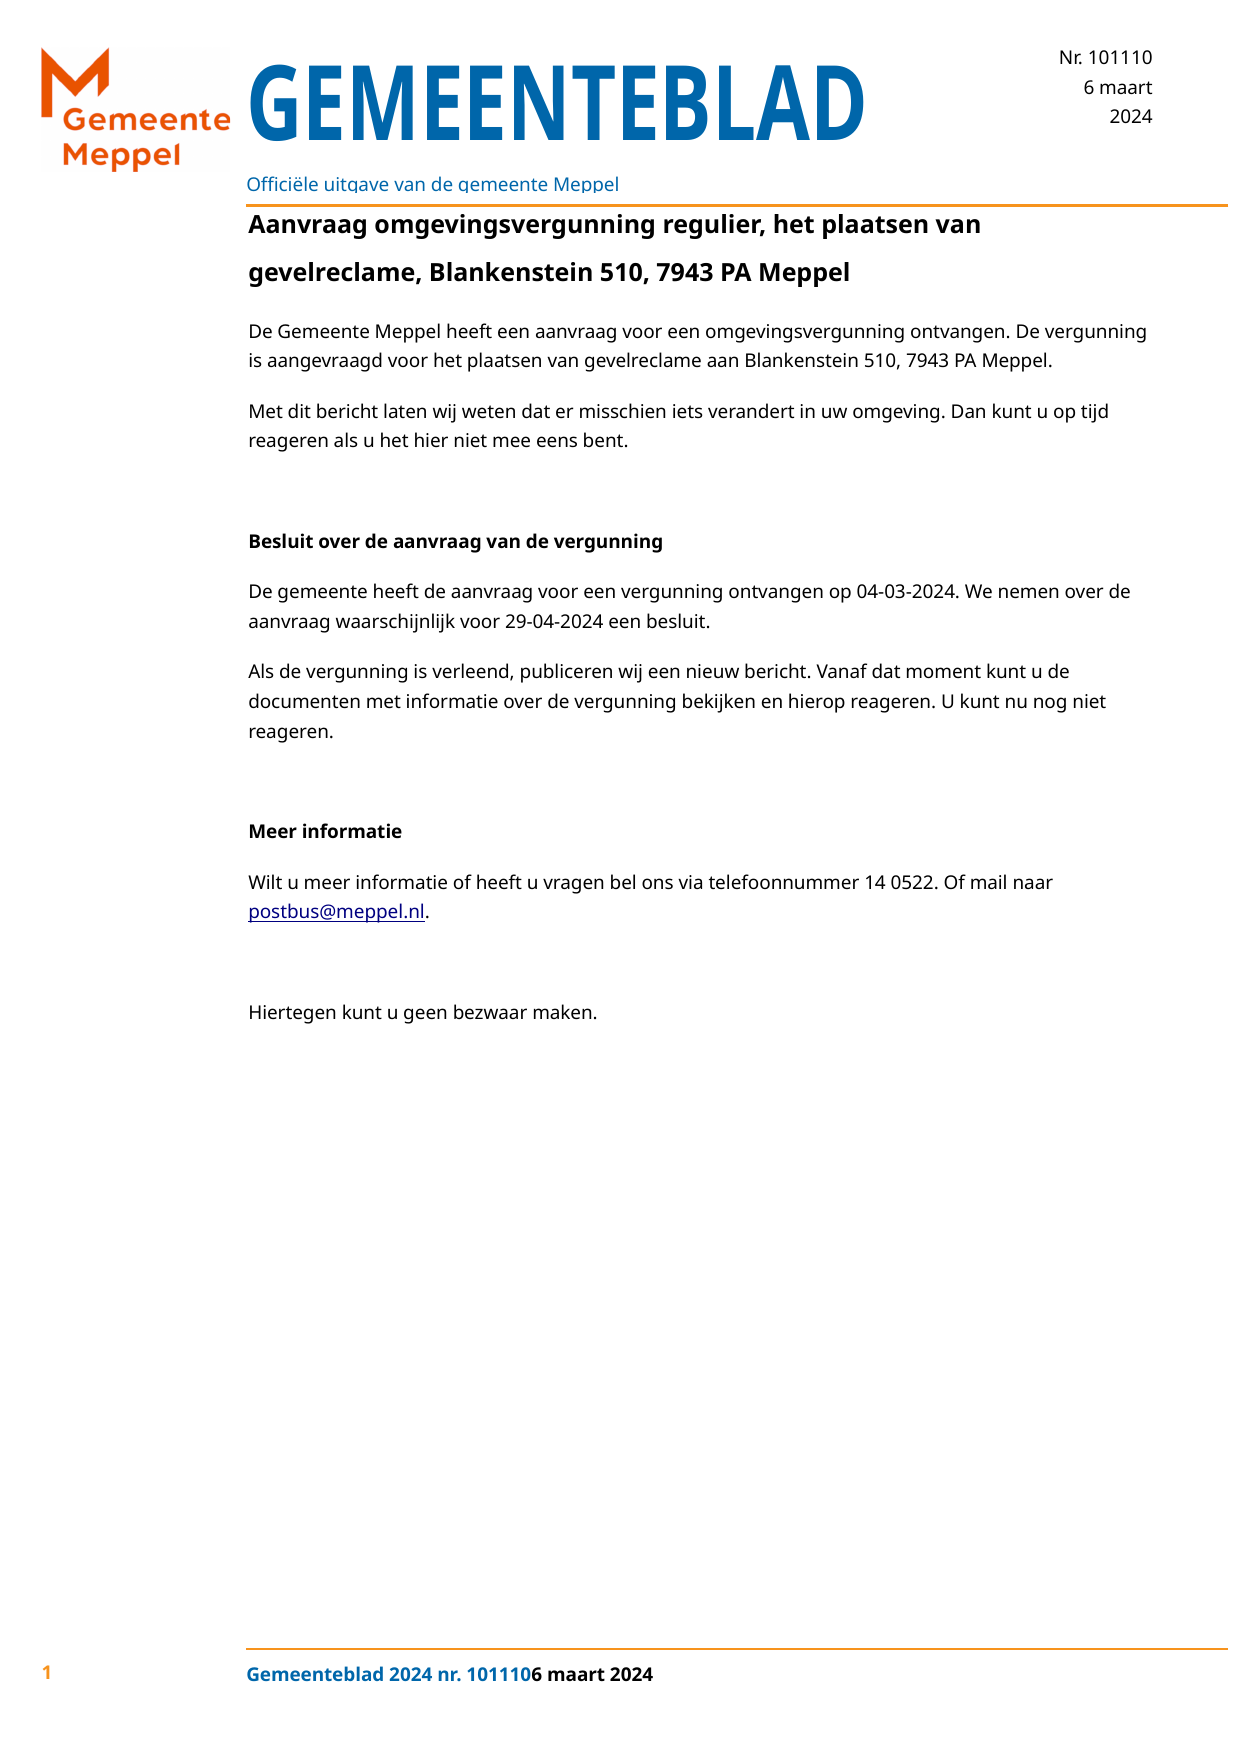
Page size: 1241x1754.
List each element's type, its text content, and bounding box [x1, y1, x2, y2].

text Wilt u meer informatie of heeft u vragen bel ons via telefoonnummer 14 0522. Of mail naar postbus@meppel.nl. [248, 869, 1152, 924]
text De Gemeente Meppel heeft een aanvraag voor een omgevingsvergunning ontvangen. De vergunning is aangevraagd voor het plaatsen van gevelreclame aan Blankenstein 510, 7943 PA Meppel. [248, 318, 1152, 373]
text Meer informatie [248, 819, 1152, 844]
text Als de vergunning is verleend, publiceren wij een nieuw bericht. Vanaf dat moment kunt u de documenten met informatie over de vergunning bekijken en hierop reageren. U kunt nu nog niet reageren. [248, 659, 1152, 744]
picture [41, 47, 231, 172]
text Met dit bericht laten wij weten dat er misschien iets verandert in uw omgeving. Dan kunt u op tijd reageren als u het hier niet mee eens bent. [248, 398, 1152, 453]
text Aanvraag omgevingsvergunning regulier, het plaatsen van gevelreclame, Blankenstein 510, 7943 PA Meppel [248, 207, 1152, 288]
text Hiertegen kunt u geen bezwaar maken. [248, 999, 1152, 1025]
text De gemeente heeft de aanvraag voor een vergunning ontvangen op 04-03-2024. We nemen over de aanvraag waarschijnlijk voor 29-04-2024 een besluit. [248, 579, 1152, 634]
text Besluit over de aanvraag van de vergunning [248, 528, 1152, 554]
